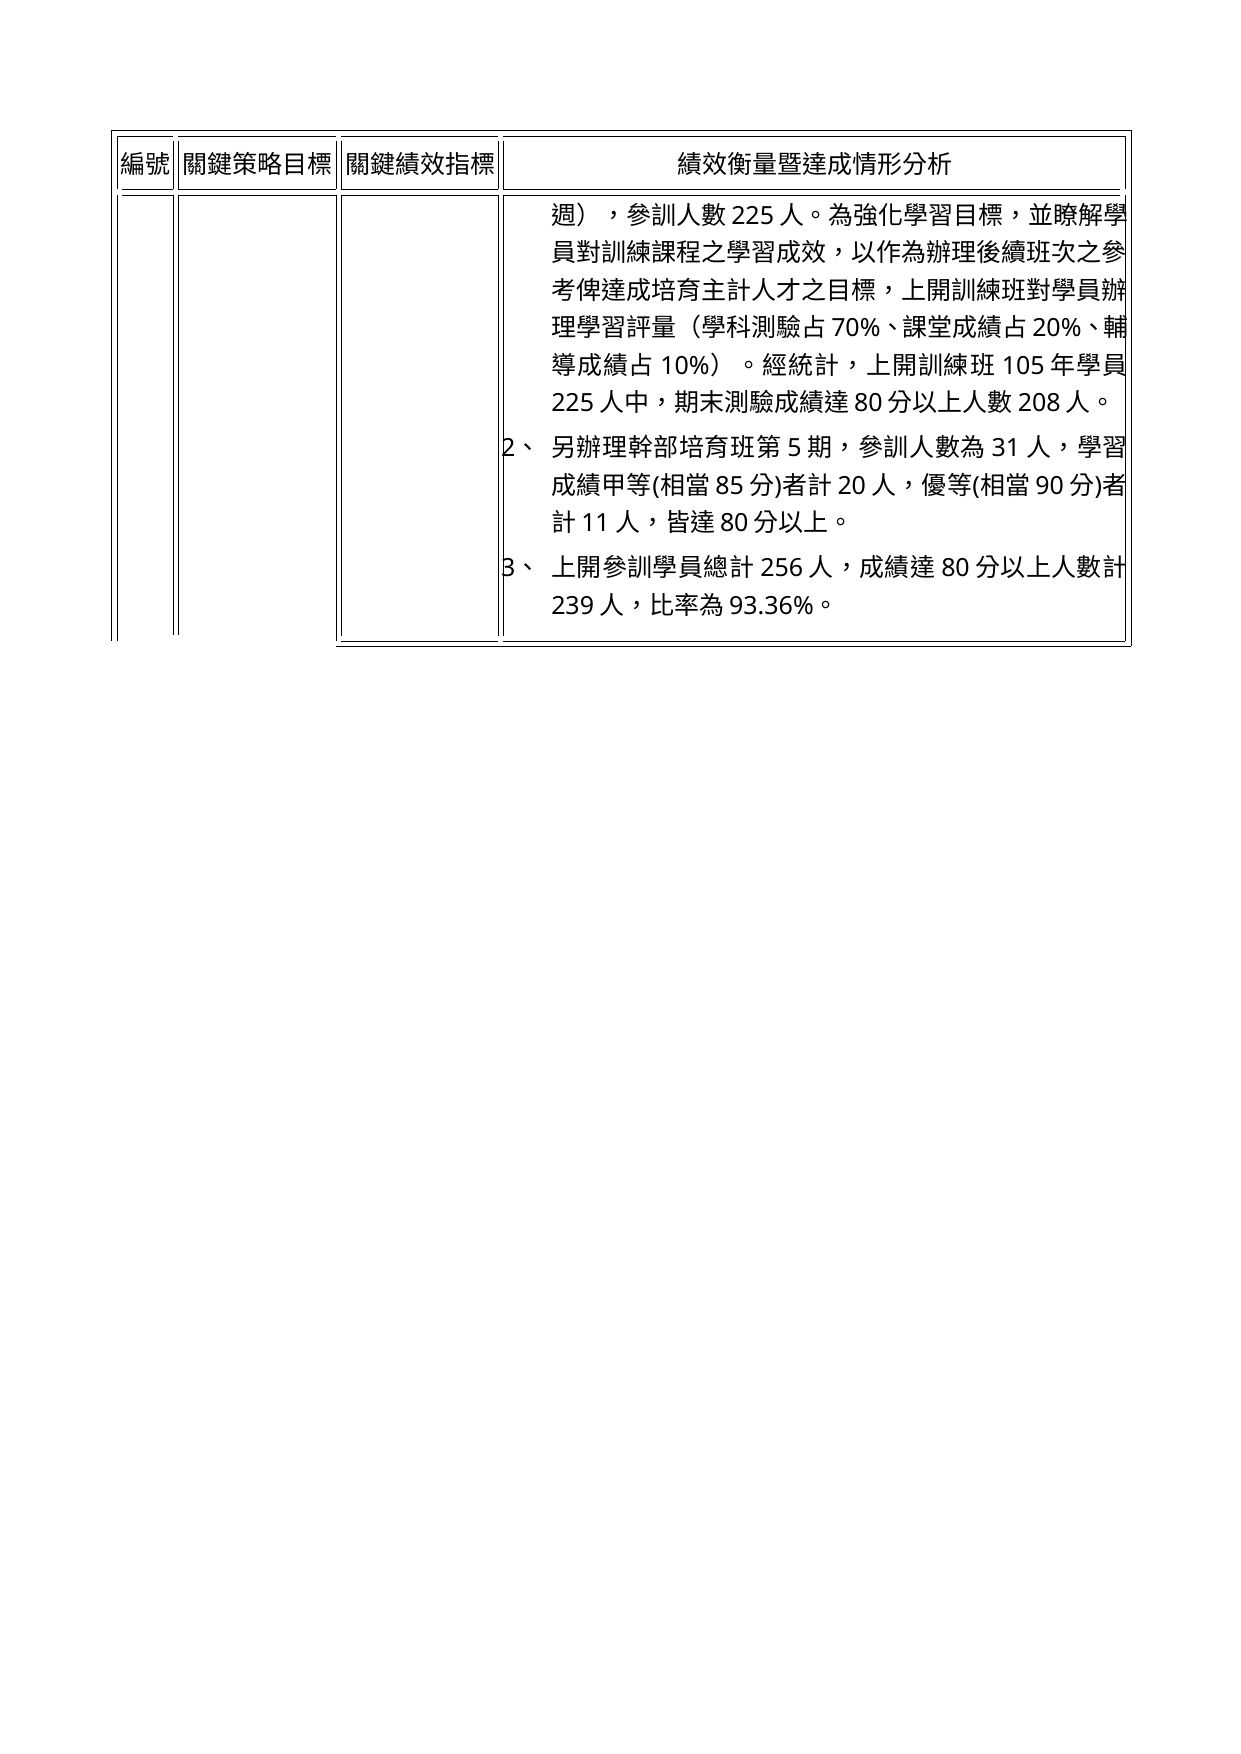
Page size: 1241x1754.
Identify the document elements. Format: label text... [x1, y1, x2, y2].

table_header 編號 [114, 131, 176, 189]
table_cell [114, 189, 176, 641]
table_cell 週），參訓人數225人。為強化學習目標，並瞭解學員對訓練課程之學習成效，以作為辦理後續班次之參考俾達成培育主計人才之目標，上開訓練班對學員辦理學習評量（學科測驗占70%、課堂成績占20%、輔導成績占10%）。經統計，上開訓練班105年學員225人中，期末測驗成績達80分以上人數208人。 另辦理幹部培育班第5期，參訓人數為31人，學習成績甲等(相當85分)者計20人，優等(相當90分)者計11人，皆達80分以上。 上開參訓學員總計256人，成績達80分以上人數計239人，比率為93.36%。 [501, 189, 1128, 641]
table_header 績效衡量暨達成情形分析 [501, 131, 1128, 189]
table_cell [176, 189, 338, 641]
table_cell [339, 189, 501, 641]
table_header 關鍵績效指標 [339, 131, 501, 189]
table_header 關鍵策略目標 [176, 131, 338, 189]
